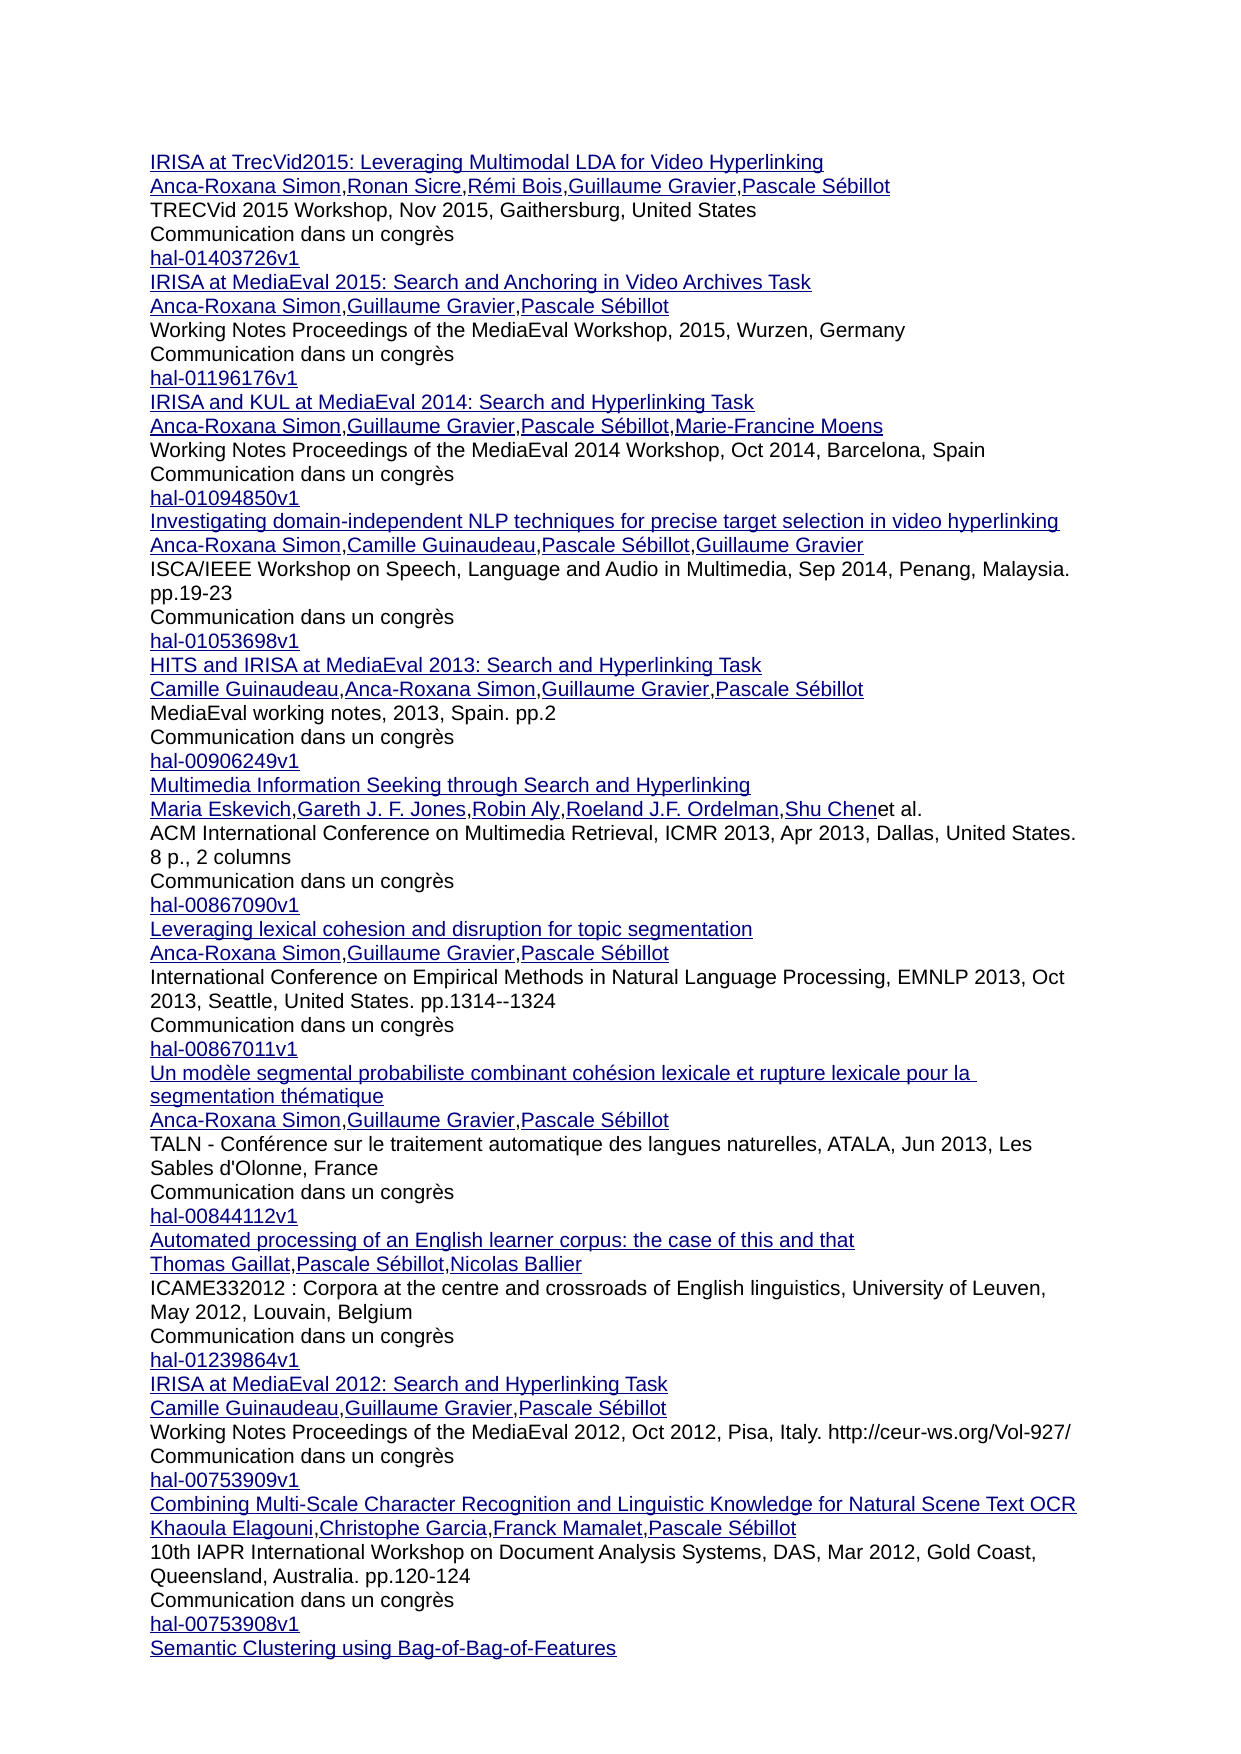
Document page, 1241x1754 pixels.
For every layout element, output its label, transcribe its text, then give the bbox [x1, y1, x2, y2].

table_cell Automated processing of an English learner corpus: the case of this and that Thomas Gaillat,Pascale Sébillot,Nicolas Ballier ICAME332012 : Corpora at the centre and crossroads of English linguistics, University of Leuven, May 2012, Louvain, Belgium Communication dans un congrès hal-01239864v1 [150, 1228, 1090, 1372]
table_cell IRISA at MediaEval 2015: Search and Anchoring in Video Archives Task Anca-Roxana Simon,Guillaume Gravier,Pascale Sébillot Working Notes Proceedings of the MediaEval Workshop, 2015, Wurzen, Germany Communication dans un congrès hal-01196176v1 [150, 270, 1090, 389]
table_cell Investigating domain-independent NLP techniques for precise target selection in video hyperlinking Anca-Roxana Simon,Camille Guinaudeau,Pascale Sébillot,Guillaume Gravier ISCA/IEEE Workshop on Speech, Language and Audio in Multimedia, Sep 2014, Penang, Malaysia. pp.19-23 Communication dans un congrès hal-01053698v1 [150, 509, 1090, 653]
table_cell HITS and IRISA at MediaEval 2013: Search and Hyperlinking Task Camille Guinaudeau,Anca-Roxana Simon,Guillaume Gravier,Pascale Sébillot MediaEval working notes, 2013, Spain. pp.2 Communication dans un congrès hal-00906249v1 [150, 653, 1090, 773]
table_cell Multimedia Information Seeking through Search and Hyperlinking Maria Eskevich,Gareth J. F. Jones,Robin Aly,Roeland J.F. Ordelman,Shu Chenet al. ACM International Conference on Multimedia Retrieval, ICMR 2013, Apr 2013, Dallas, United States. 8 p., 2 columns Communication dans un congrès hal-00867090v1 [150, 773, 1090, 917]
table_cell Un modèle segmental probabiliste combinant cohésion lexicale et rupture lexicale pour la segmentation thématique Anca-Roxana Simon,Guillaume Gravier,Pascale Sébillot TALN - Conférence sur le traitement automatique des langues naturelles, ATALA, Jun 2013, Les Sables d'Olonne, France Communication dans un congrès hal-00844112v1 [150, 1060, 1090, 1228]
table_cell Semantic Clustering using Bag-of-Bag-of-Features [150, 1635, 1090, 1659]
table_cell Combining Multi-Scale Character Recognition and Linguistic Knowledge for Natural Scene Text OCR Khaoula Elagouni,Christophe Garcia,Franck Mamalet,Pascale Sébillot 10th IAPR International Workshop on Document Analysis Systems, DAS, Mar 2012, Gold Coast, Queensland, Australia. pp.120-124 Communication dans un congrès hal-00753908v1 [150, 1492, 1090, 1635]
table_cell Leveraging lexical cohesion and disruption for topic segmentation Anca-Roxana Simon,Guillaume Gravier,Pascale Sébillot International Conference on Empirical Methods in Natural Language Processing, EMNLP 2013, Oct 2013, Seattle, United States. pp.1314--1324 Communication dans un congrès hal-00867011v1 [150, 917, 1090, 1060]
table_cell IRISA at MediaEval 2012: Search and Hyperlinking Task Camille Guinaudeau,Guillaume Gravier,Pascale Sébillot Working Notes Proceedings of the MediaEval 2012, Oct 2012, Pisa, Italy. http://ceur-ws.org/Vol-927/ Communication dans un congrès hal-00753909v1 [150, 1372, 1090, 1492]
table_cell IRISA at TrecVid2015: Leveraging Multimodal LDA for Video Hyperlinking Anca-Roxana Simon,Ronan Sicre,Rémi Bois,Guillaume Gravier,Pascale Sébillot TRECVid 2015 Workshop, Nov 2015, Gaithersburg, United States Communication dans un congrès hal-01403726v1 [150, 150, 1090, 270]
table_cell IRISA and KUL at MediaEval 2014: Search and Hyperlinking Task Anca-Roxana Simon,Guillaume Gravier,Pascale Sébillot,Marie-Francine Moens Working Notes Proceedings of the MediaEval 2014 Workshop, Oct 2014, Barcelona, Spain Communication dans un congrès hal-01094850v1 [150, 390, 1090, 509]
